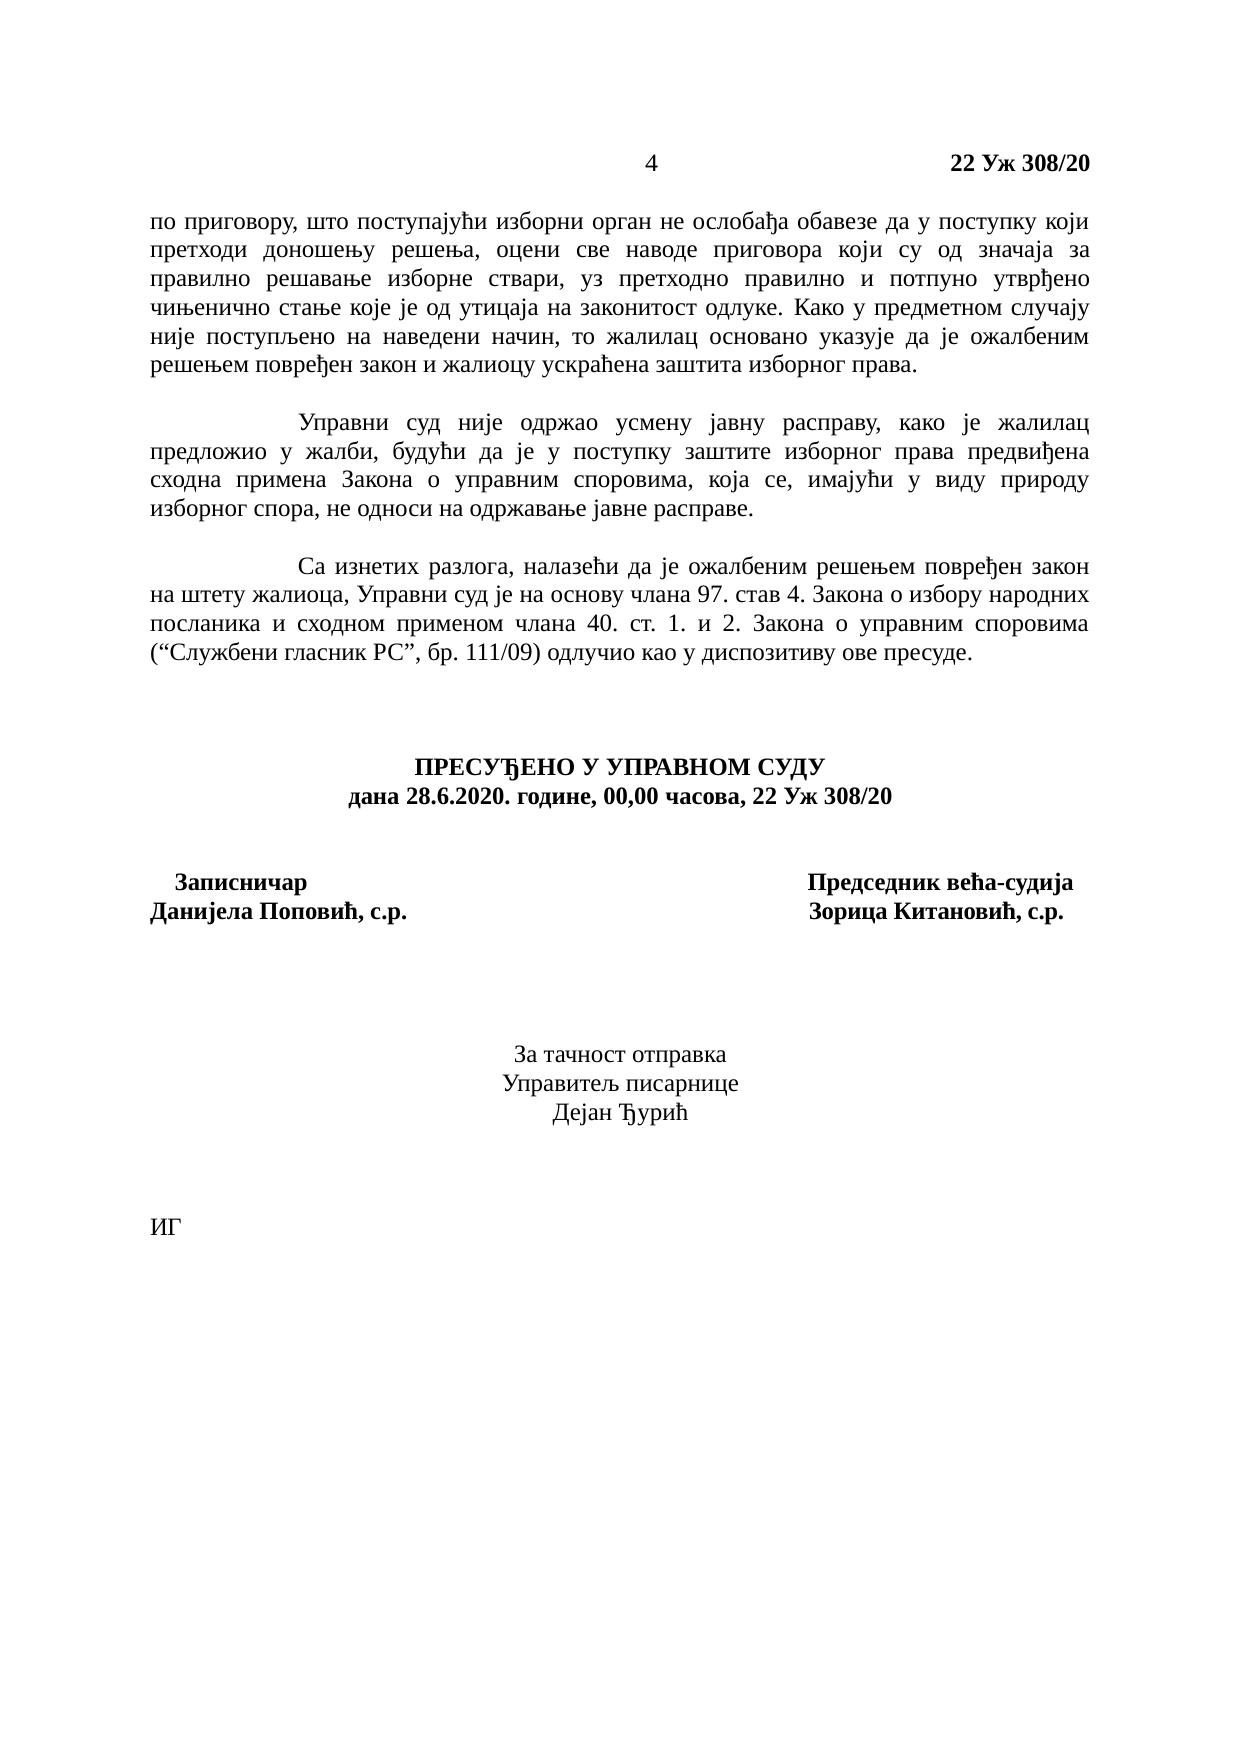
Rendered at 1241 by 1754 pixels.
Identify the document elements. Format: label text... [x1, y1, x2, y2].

text Управитељ писарнице [150, 1068, 1090, 1097]
text Дејан Ђурић [150, 1097, 1090, 1126]
text по приговору, што поступајући изборни орган не ослобађа обавезе да у поступку који претходи доношењу решења, оцени све наводе приговора који су од значаја за правилно решавање изборне ствари, уз претходно правилно и потпуно утврђено чињенично стање које је од утицаја на законитост одлуке. Како у предметном случају није поступљено на наведени начин, то жалилац основано указује да је ожалбеним решењем повређен закон и жалиоцу ускраћена заштита изборног права. [150, 206, 1090, 378]
text Записничар Председник већа-судија [150, 867, 1090, 896]
text Управни суд није одржао усмену јавну расправу, како је жалилац предложио у жалби, будући да је у поступку заштите изборног права предвиђена сходна примена Закона о управним споровима, која се, имајући у виду природу изборног спора, не односи на одржавање јавне расправе. [150, 407, 1090, 522]
text ПРЕСУЂЕНО У УПРАВНОМ СУДУ [150, 752, 1090, 781]
text Данијела Поповић, с.р. Зорица Китановић, с.р. [150, 896, 1090, 924]
text ИГ [150, 1212, 1090, 1241]
text Са изнетих разлога, налазећи да је ожалбеним решењем повређен закон на штету жалиоца, Управни суд је на основу члана 97. став 4. Закона о избору народних посланика и сходном применом члана 40. ст. 1. и 2. Закона о управним споровима (“Службени гласник РС”, бр. 111/09) одлучио као у диспозитиву ове пресуде. [150, 551, 1090, 666]
text дана 28.6.2020. године, 00,00 часова, 22 Уж 308/20 [150, 781, 1090, 809]
text За тачност отправка [150, 1039, 1090, 1068]
